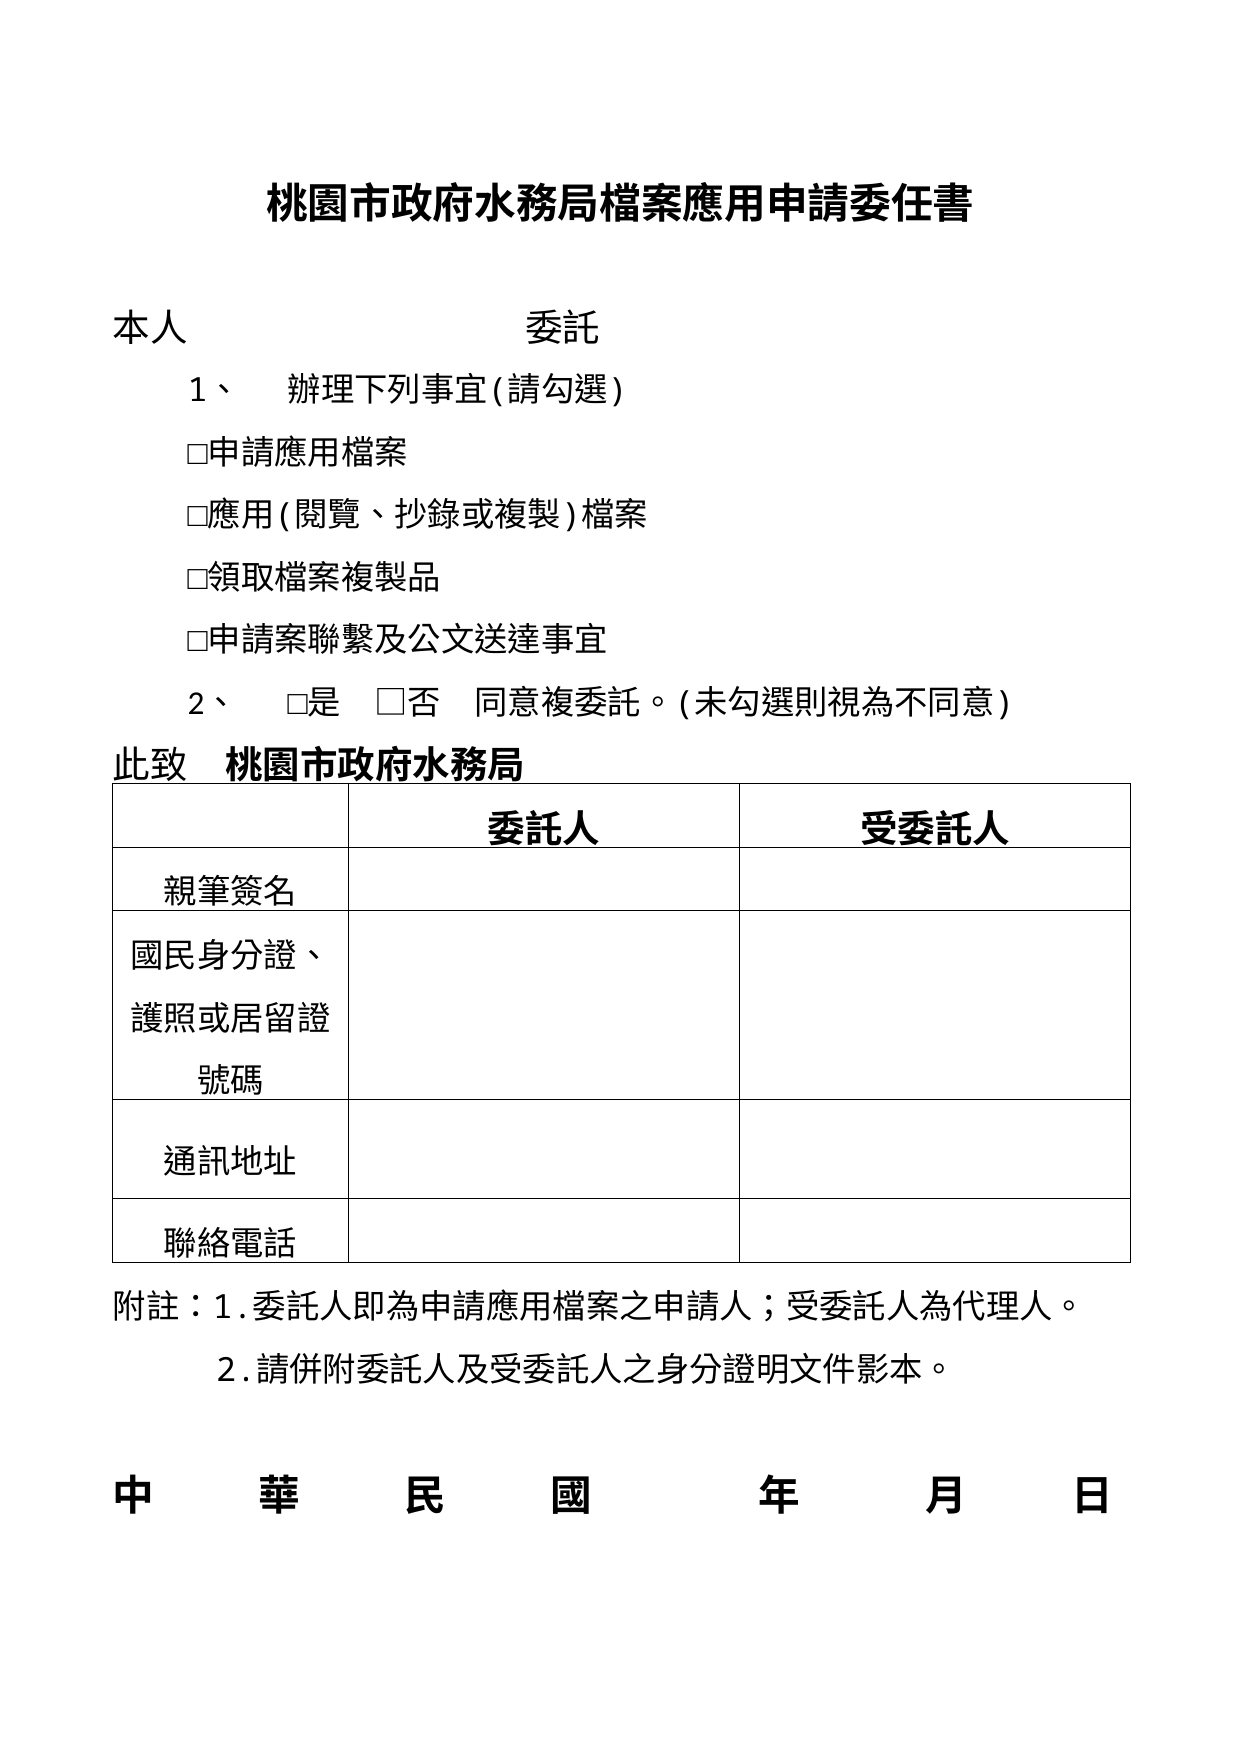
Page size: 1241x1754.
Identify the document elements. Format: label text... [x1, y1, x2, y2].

text 中 華 民 國 年 月 日 [112, 1450, 1128, 1513]
table_cell [740, 911, 1130, 1099]
table_cell [349, 1199, 739, 1262]
table_cell [740, 1100, 1130, 1198]
text 本人 委託 [112, 283, 1128, 346]
table_cell [740, 848, 1130, 910]
list □是 □否 同意複委託。(未勾選則視為不同意) [187, 658, 1128, 721]
text □領取檔案複製品 [187, 533, 1128, 596]
table_cell [349, 911, 739, 1099]
table_header [113, 784, 348, 847]
list 辦理下列事宜(請勾選) [187, 346, 1128, 408]
text 2.請併附委託人及受委託人之身分證明文件影本。 [216, 1325, 1128, 1388]
table_cell 國民身分證、護照或居留證號碼 [113, 911, 348, 1099]
table_header 委託人 [349, 784, 739, 847]
text 此致 桃園市政府水務局 [112, 721, 1128, 783]
table_cell [740, 1199, 1130, 1262]
table_cell [349, 1100, 739, 1198]
table_cell 聯絡電話 [113, 1199, 348, 1262]
table_cell [349, 848, 739, 910]
table_header 受委託人 [740, 784, 1130, 847]
table_cell 親筆簽名 [113, 848, 348, 910]
text □申請應用檔案 [187, 408, 1128, 471]
text □應用(閱覽、抄錄或複製)檔案 [187, 471, 1128, 533]
text 桃園市政府水務局檔案應用申請委任書 [112, 158, 1128, 221]
text □申請案聯繫及公文送達事宜 [187, 596, 1128, 658]
table_cell 通訊地址 [113, 1100, 348, 1198]
text 附註：1.委託人即為申請應用檔案之申請人；受委託人為代理人。 [112, 1263, 1128, 1325]
